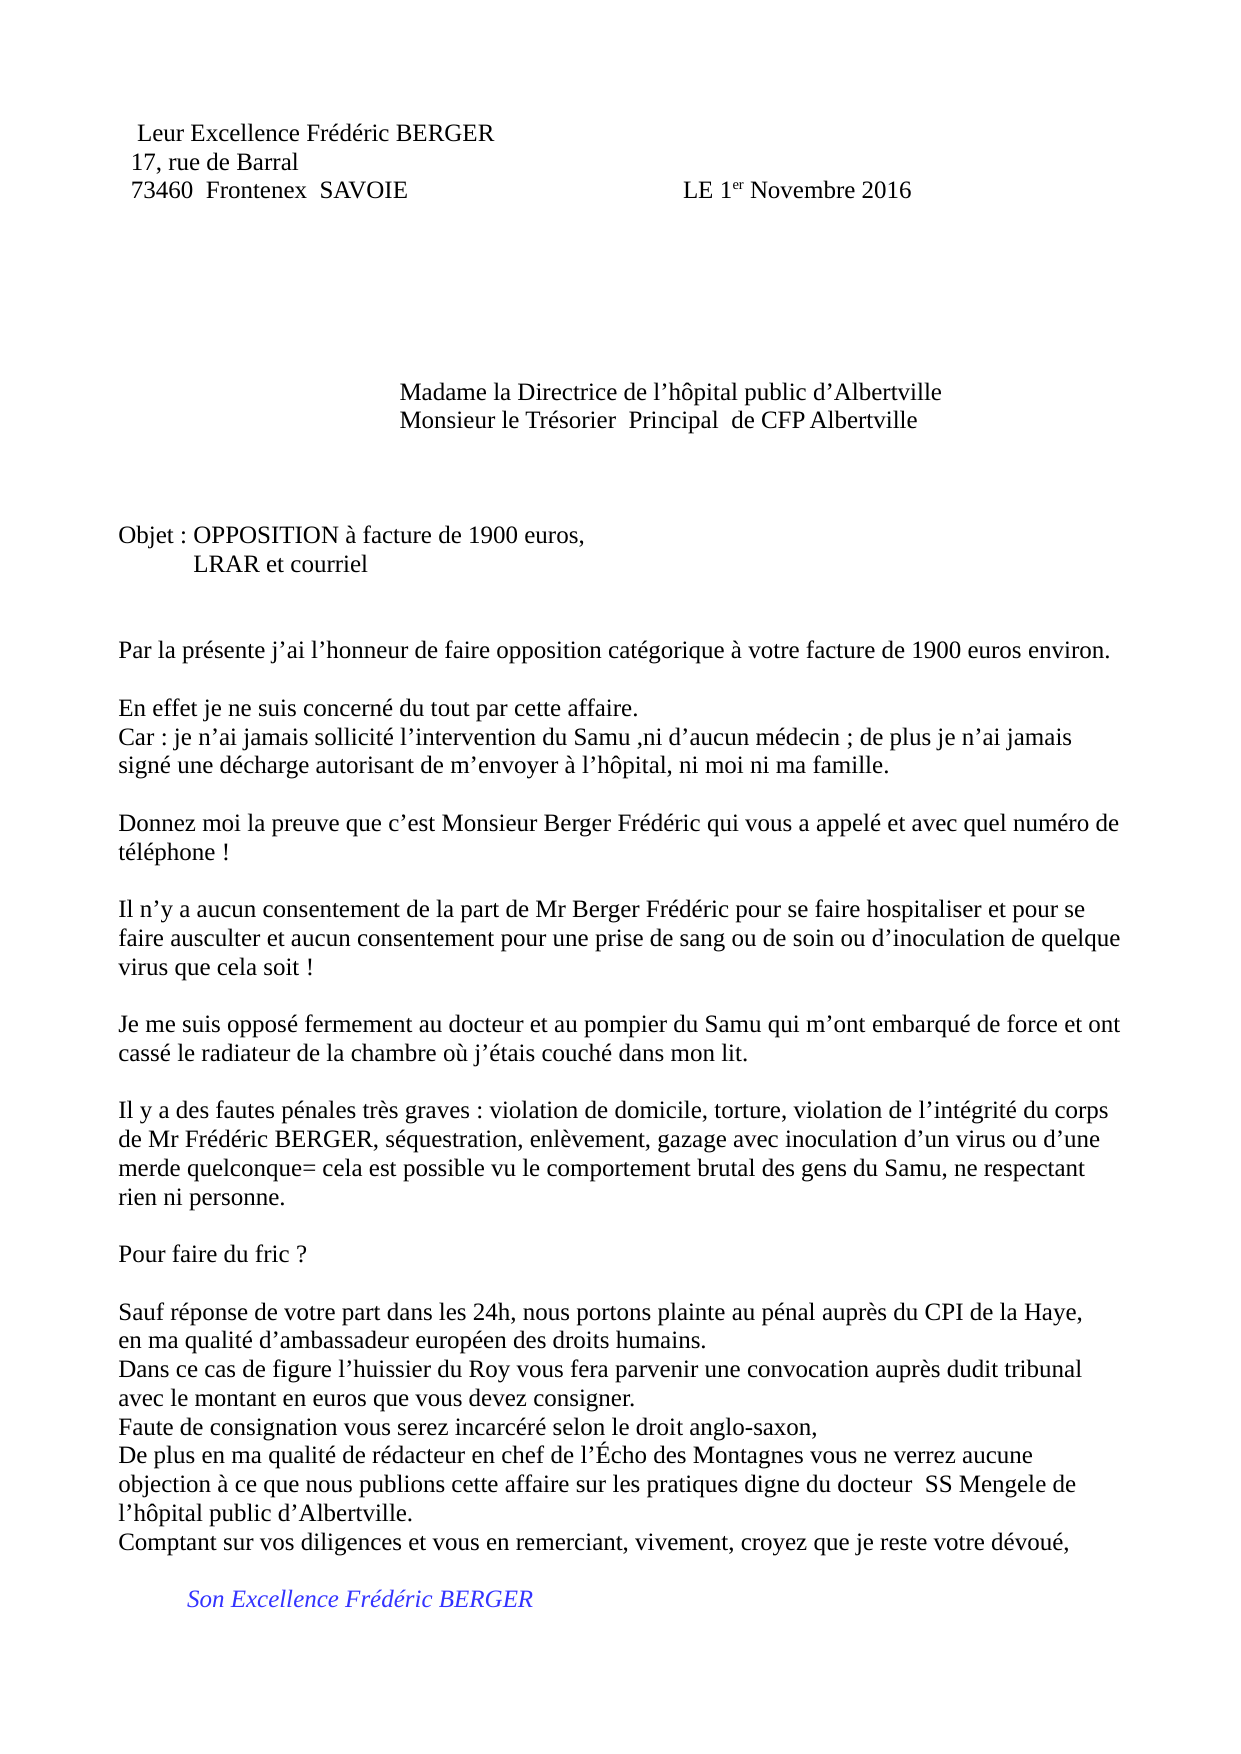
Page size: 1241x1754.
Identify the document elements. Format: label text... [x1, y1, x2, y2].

text Il y a des fautes pénales très graves : violation de domicile, torture, violation de l’intégrité du corps de Mr Frédéric BERGER, séquestration, enlèvement, gazage avec inoculation d’un virus ou d’une merde quelconque= cela est possible vu le comportement brutal des gens du Samu, ne respectant rien ni personne. [118, 1096, 1122, 1211]
text Son Excellence Frédéric BERGER [118, 1584, 1122, 1613]
text En effet je ne suis concerné du tout par cette affaire. [118, 693, 1122, 722]
text De plus en ma qualité de rédacteur en chef de l’Écho des Montagnes vous ne verrez aucune objection à ce que nous publions cette affaire sur les pratiques digne du docteur SS Mengele de l’hôpital public d’Albertville. [118, 1441, 1122, 1527]
text Donnez moi la preuve que c’est Monsieur Berger Frédéric qui vous a appelé et avec quel numéro de téléphone ! [118, 808, 1122, 866]
text Il n’y a aucun consentement de la part de Mr Berger Frédéric pour se faire hospitaliser et pour se faire ausculter et aucun consentement pour une prise de sang ou de soin ou d’inoculation de quelque virus que cela soit ! [118, 894, 1122, 981]
text Dans ce cas de figure l’huissier du Roy vous fera parvenir une convocation auprès dudit tribunal avec le montant en euros que vous devez consigner. [118, 1354, 1122, 1412]
text Sauf réponse de votre part dans les 24h, nous portons plainte au pénal auprès du CPI de la Haye, [118, 1297, 1122, 1326]
text Car : je n’ai jamais sollicité l’intervention du Samu ,ni d’aucun médecin ; de plus je n’ai jamais signé une décharge autorisant de m’envoyer à l’hôpital, ni moi ni ma famille. [118, 722, 1122, 779]
text 73460 Frontenex SAVOIE LE 1er Novembre 2016 [118, 176, 1122, 204]
text Par la présente j’ai l’honneur de faire opposition catégorique à votre facture de 1900 euros environ. [118, 636, 1122, 664]
text Comptant sur vos diligences et vous en remerciant, vivement, croyez que je reste votre dévoué, [118, 1527, 1122, 1556]
text Monsieur le Trésorier Principal de CFP Albertville [118, 406, 1122, 434]
text Faute de consignation vous serez incarcéré selon le droit anglo-saxon, [118, 1412, 1122, 1441]
text Leur Excellence Frédéric BERGER [118, 118, 1122, 147]
text en ma qualité d’ambassadeur européen des droits humains. [118, 1326, 1122, 1354]
text 17, rue de Barral [118, 147, 1122, 176]
text Je me suis opposé fermement au docteur et au pompier du Samu qui m’ont embarqué de force et ont cassé le radiateur de la chambre où j’étais couché dans mon lit. [118, 1009, 1122, 1067]
text Pour faire du fric ? [118, 1239, 1122, 1268]
text Objet : OPPOSITION à facture de 1900 euros, [118, 521, 1122, 549]
text LRAR et courriel [118, 549, 1122, 578]
text Madame la Directrice de l’hôpital public d’Albertville [118, 377, 1122, 406]
